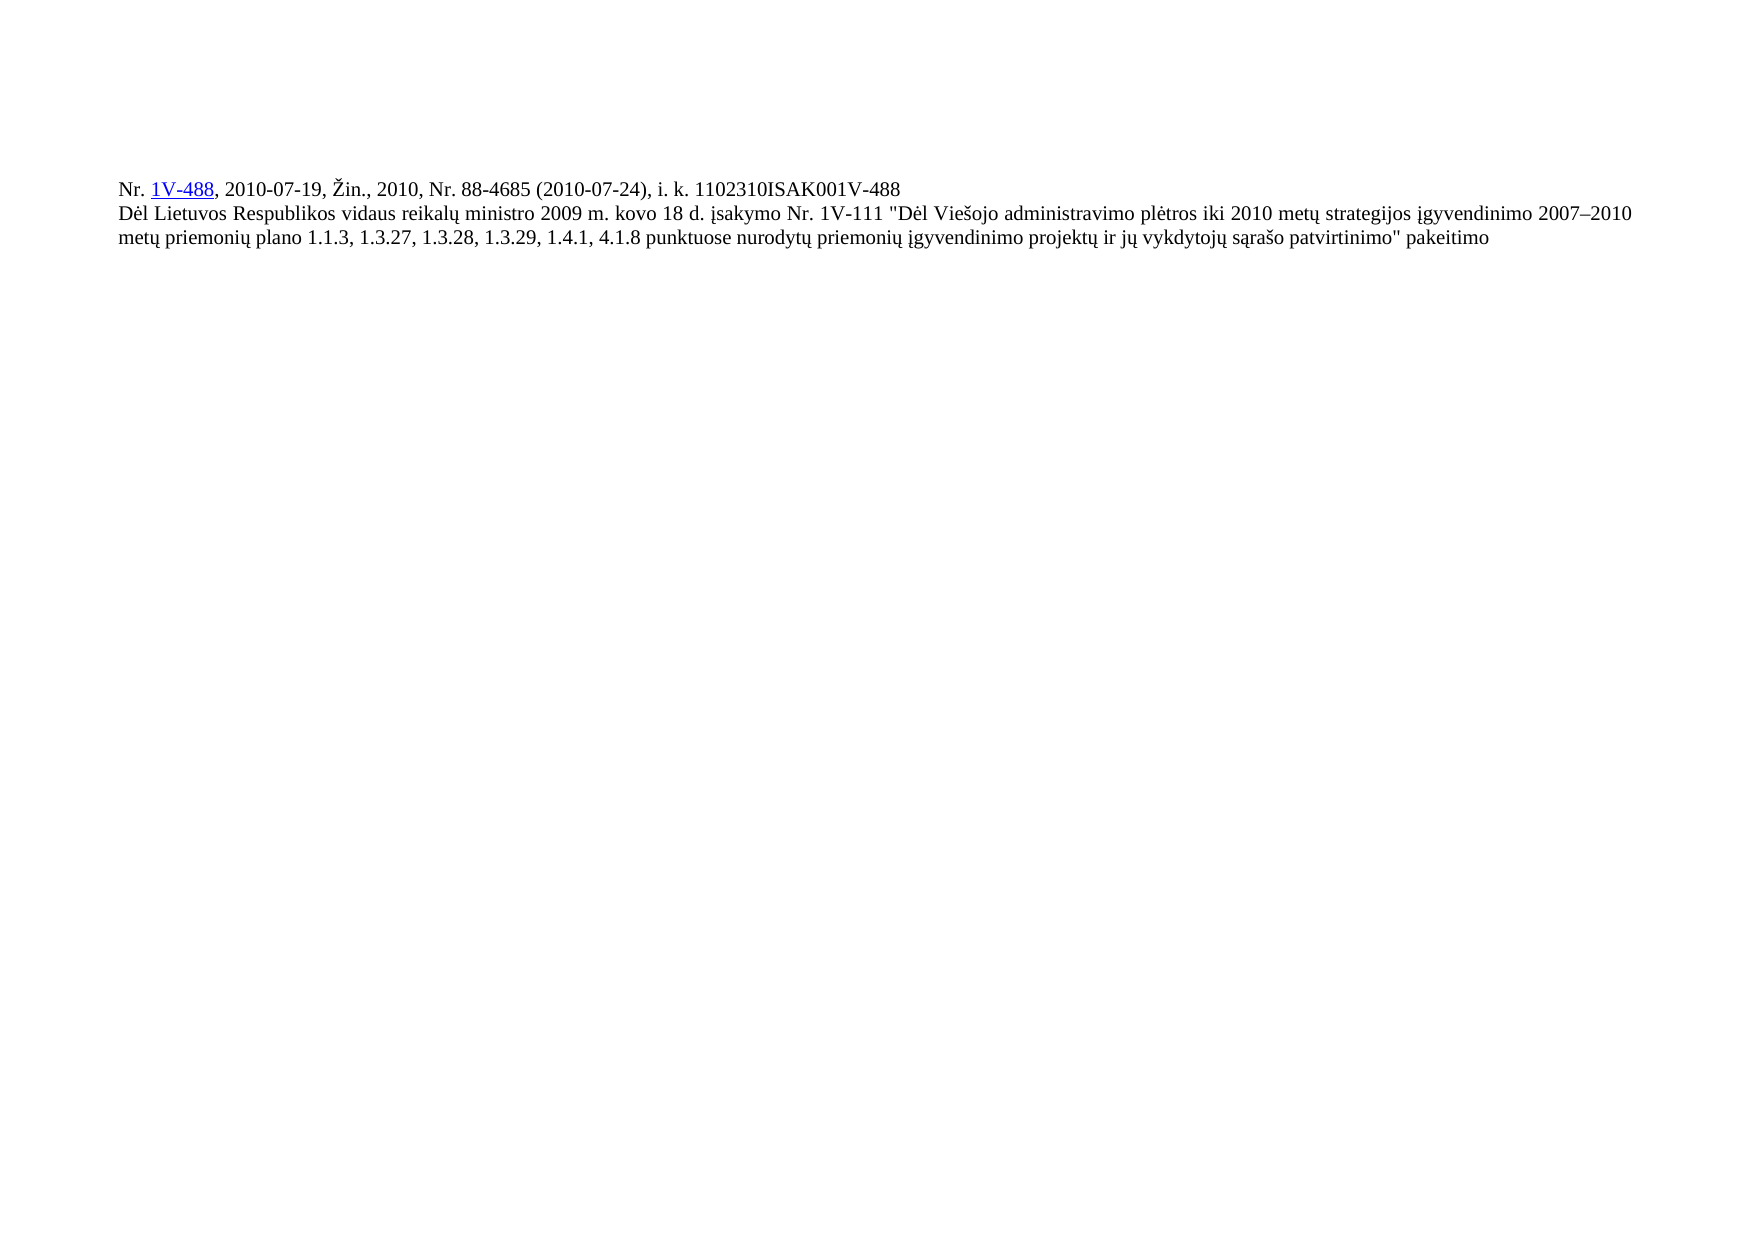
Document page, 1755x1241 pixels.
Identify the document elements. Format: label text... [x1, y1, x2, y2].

text Dėl Lietuvos Respublikos vidaus reikalų ministro 2009 m. kovo 18 d. įsakymo Nr. 1V-111 "Dėl Viešojo administravimo plėtros iki 2010 metų strategijos įgyvendinimo 2007–2010 metų priemonių plano 1.1.3, 1.3.27, 1.3.28, 1.3.29, 1.4.1, 4.1.8 punktuose nurodytų priemonių įgyvendinimo projektų ir jų vykdytojų sąrašo patvirtinimo" pakeitimo [118, 201, 1636, 249]
text Nr. 1V-488, 2010-07-19, Žin., 2010, Nr. 88-4685 (2010-07-24), i. k. 1102310ISAK001V-488 [118, 177, 1636, 201]
